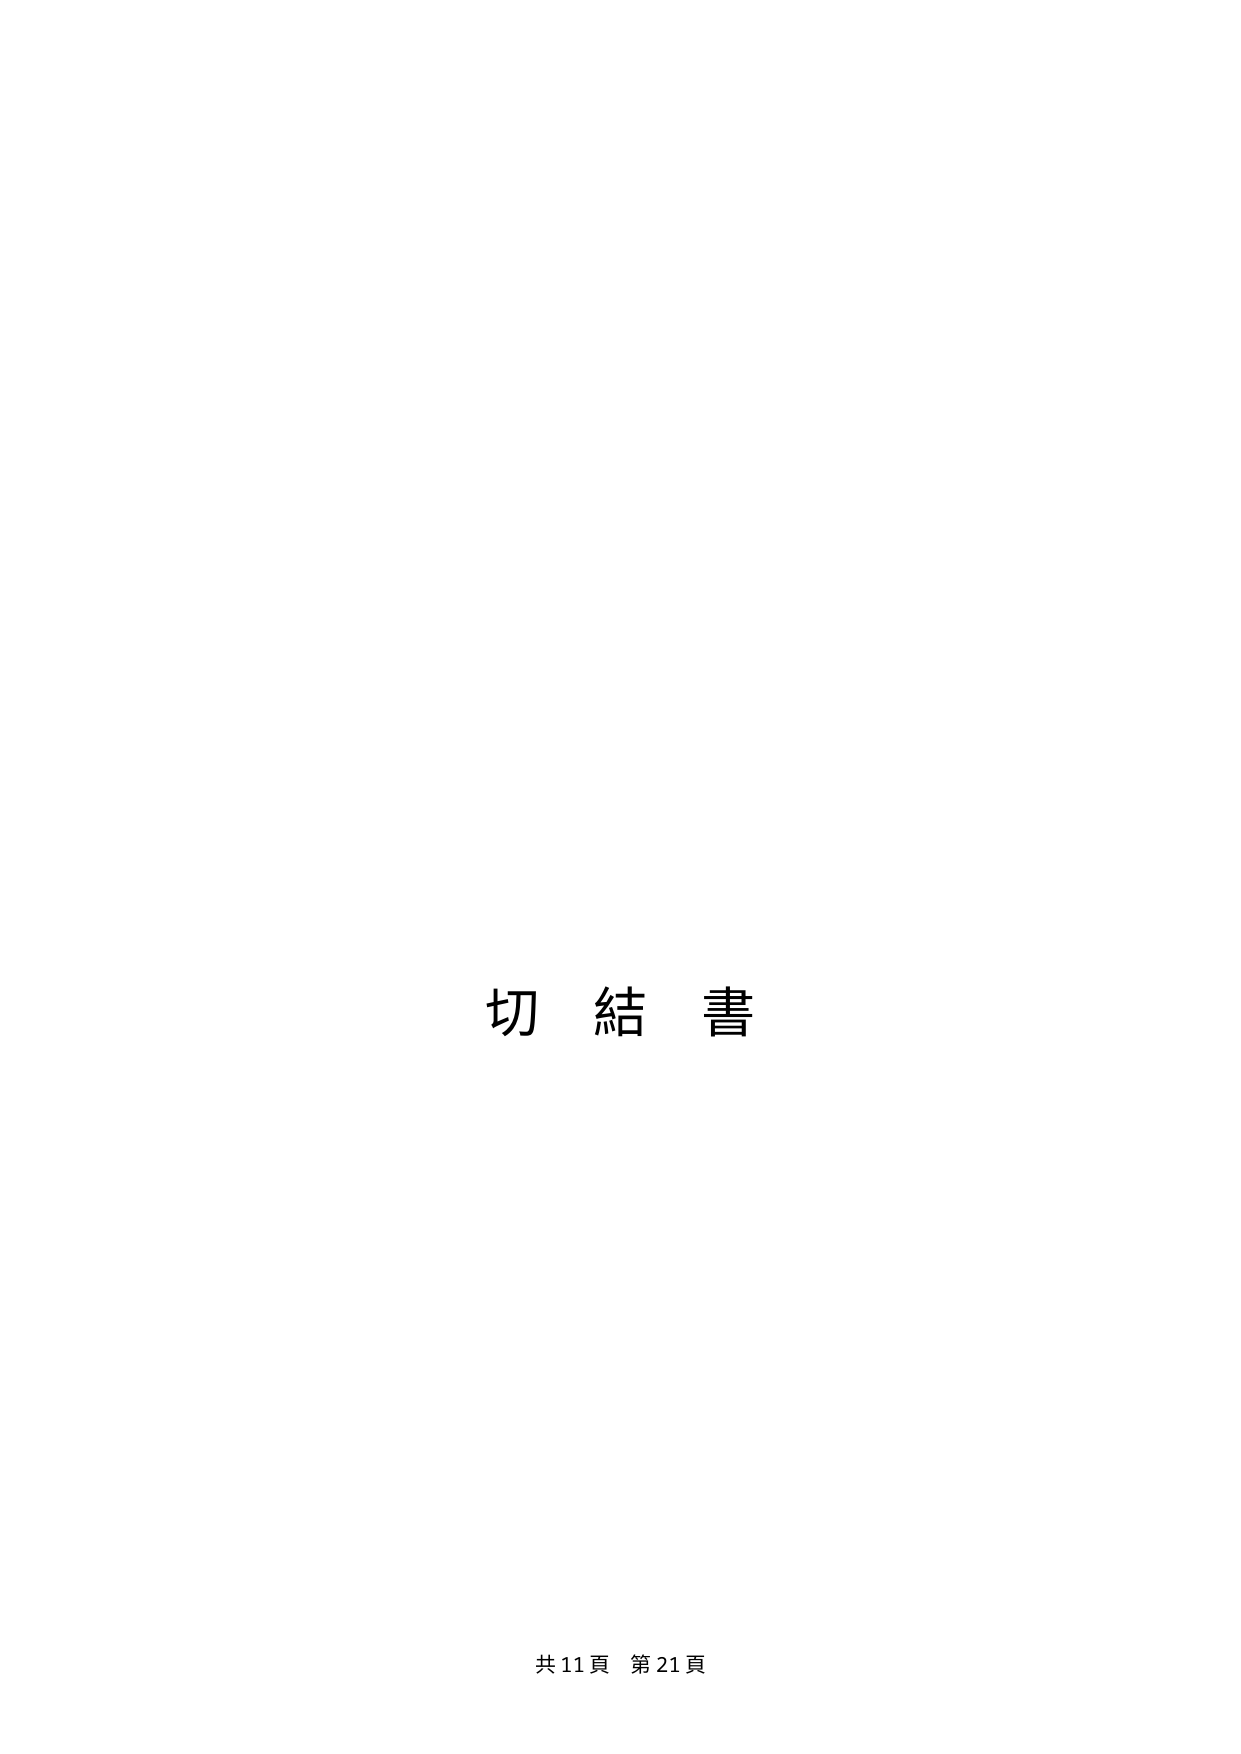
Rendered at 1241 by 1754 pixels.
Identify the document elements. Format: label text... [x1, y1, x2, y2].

text 切 結 書 [118, 936, 1122, 1061]
